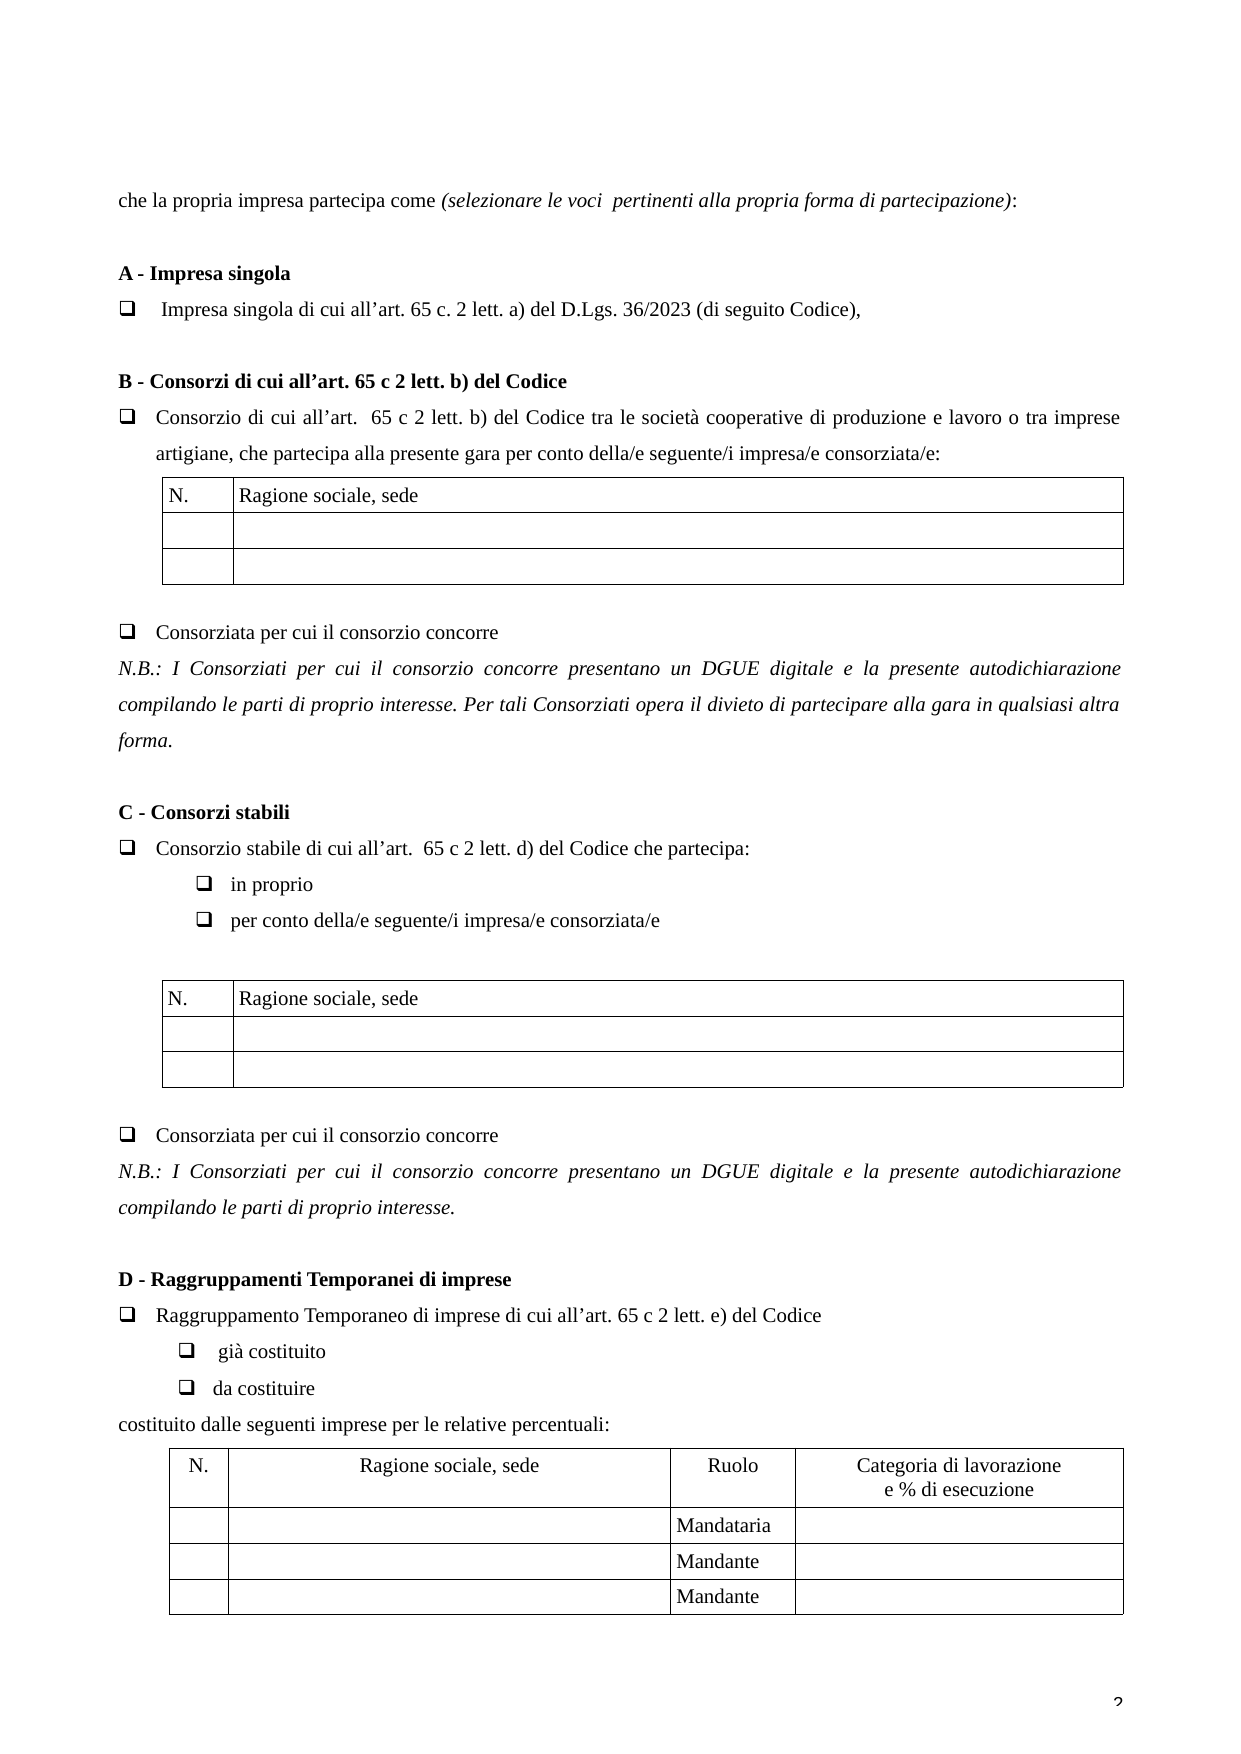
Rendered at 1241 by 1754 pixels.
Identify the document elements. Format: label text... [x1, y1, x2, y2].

list Consorzio di cui all’art. 65 c 2 lett. b) del Codice tra le società cooperative di produzione e lavoro o tra imprese artigiane, che partecipa alla presente gara per conto della/e seguente/i impresa/e consorziata/e: [118, 404, 1122, 465]
list Impresa singola di cui all’art. 65 c. 2 lett. a) del D.Lgs. 36/2023 (di seguito Codice), [118, 296, 1122, 321]
table_header Ruolo [671, 1449, 795, 1507]
table_header Ragione sociale, sede [234, 981, 1123, 1016]
list in proprio [195, 872, 1122, 896]
table_cell [234, 1017, 1123, 1051]
table_cell [170, 1508, 228, 1543]
table_cell [163, 1017, 233, 1051]
list da costituire [177, 1375, 1122, 1399]
table_cell [234, 513, 1123, 548]
table_cell [796, 1544, 1123, 1578]
table_cell Mandataria [671, 1508, 795, 1543]
table_cell [796, 1580, 1123, 1614]
table_header N. [163, 478, 233, 512]
table_cell [796, 1508, 1123, 1543]
text C - Consorzi stabili [118, 800, 1122, 824]
table_cell [170, 1544, 228, 1578]
text D - Raggruppamenti Temporanei di imprese [118, 1267, 1122, 1291]
table_cell [229, 1544, 670, 1578]
table_cell [163, 549, 233, 583]
list Consorzio stabile di cui all’art. 65 c 2 lett. d) del Codice che partecipa: [118, 836, 1122, 860]
list Consorziata per cui il consorzio concorre [118, 620, 1122, 644]
table_header Categoria di lavorazione e % di esecuzione [796, 1449, 1123, 1507]
table_cell Mandante [671, 1544, 795, 1578]
text N.B.: I Consorziati per cui il consorzio concorre presentano un DGUE digitale e la presente autodichiarazione compilando le parti di proprio interesse. Per tali Consorziati opera il divieto di partecipare alla gara in qualsiasi altra forma. [118, 656, 1122, 752]
text costituito dalle seguenti imprese per le relative percentuali: [118, 1411, 1122, 1436]
list per conto della/e seguente/i impresa/e consorziata/e [195, 908, 1122, 932]
table_cell [163, 513, 233, 548]
table_cell [234, 1052, 1123, 1087]
table_cell [170, 1580, 228, 1614]
list già costituito [177, 1339, 1122, 1363]
list Raggruppamento Temporaneo di imprese di cui all’art. 65 c 2 lett. e) del Codice [118, 1303, 1122, 1327]
table_cell [229, 1508, 670, 1543]
table_cell [163, 1052, 233, 1087]
text B - Consorzi di cui all’art. 65 c 2 lett. b) del Codice [118, 368, 1122, 393]
text N.B.: I Consorziati per cui il consorzio concorre presentano un DGUE digitale e la presente autodichiarazione compilando le parti di proprio interesse. [118, 1159, 1122, 1219]
table_cell [229, 1580, 670, 1614]
table_header Ragione sociale, sede [234, 478, 1123, 512]
table_header N. [170, 1449, 228, 1507]
text A - Impresa singola [118, 260, 1122, 284]
table_header Ragione sociale, sede [229, 1449, 670, 1507]
table_cell [234, 549, 1123, 583]
table_header N. [163, 981, 233, 1016]
table_cell Mandante [671, 1580, 795, 1614]
list Consorziata per cui il consorzio concorre [118, 1123, 1122, 1147]
text che la propria impresa partecipa come (selezionare le voci pertinenti alla propria forma di partecipazione): [118, 188, 1122, 212]
